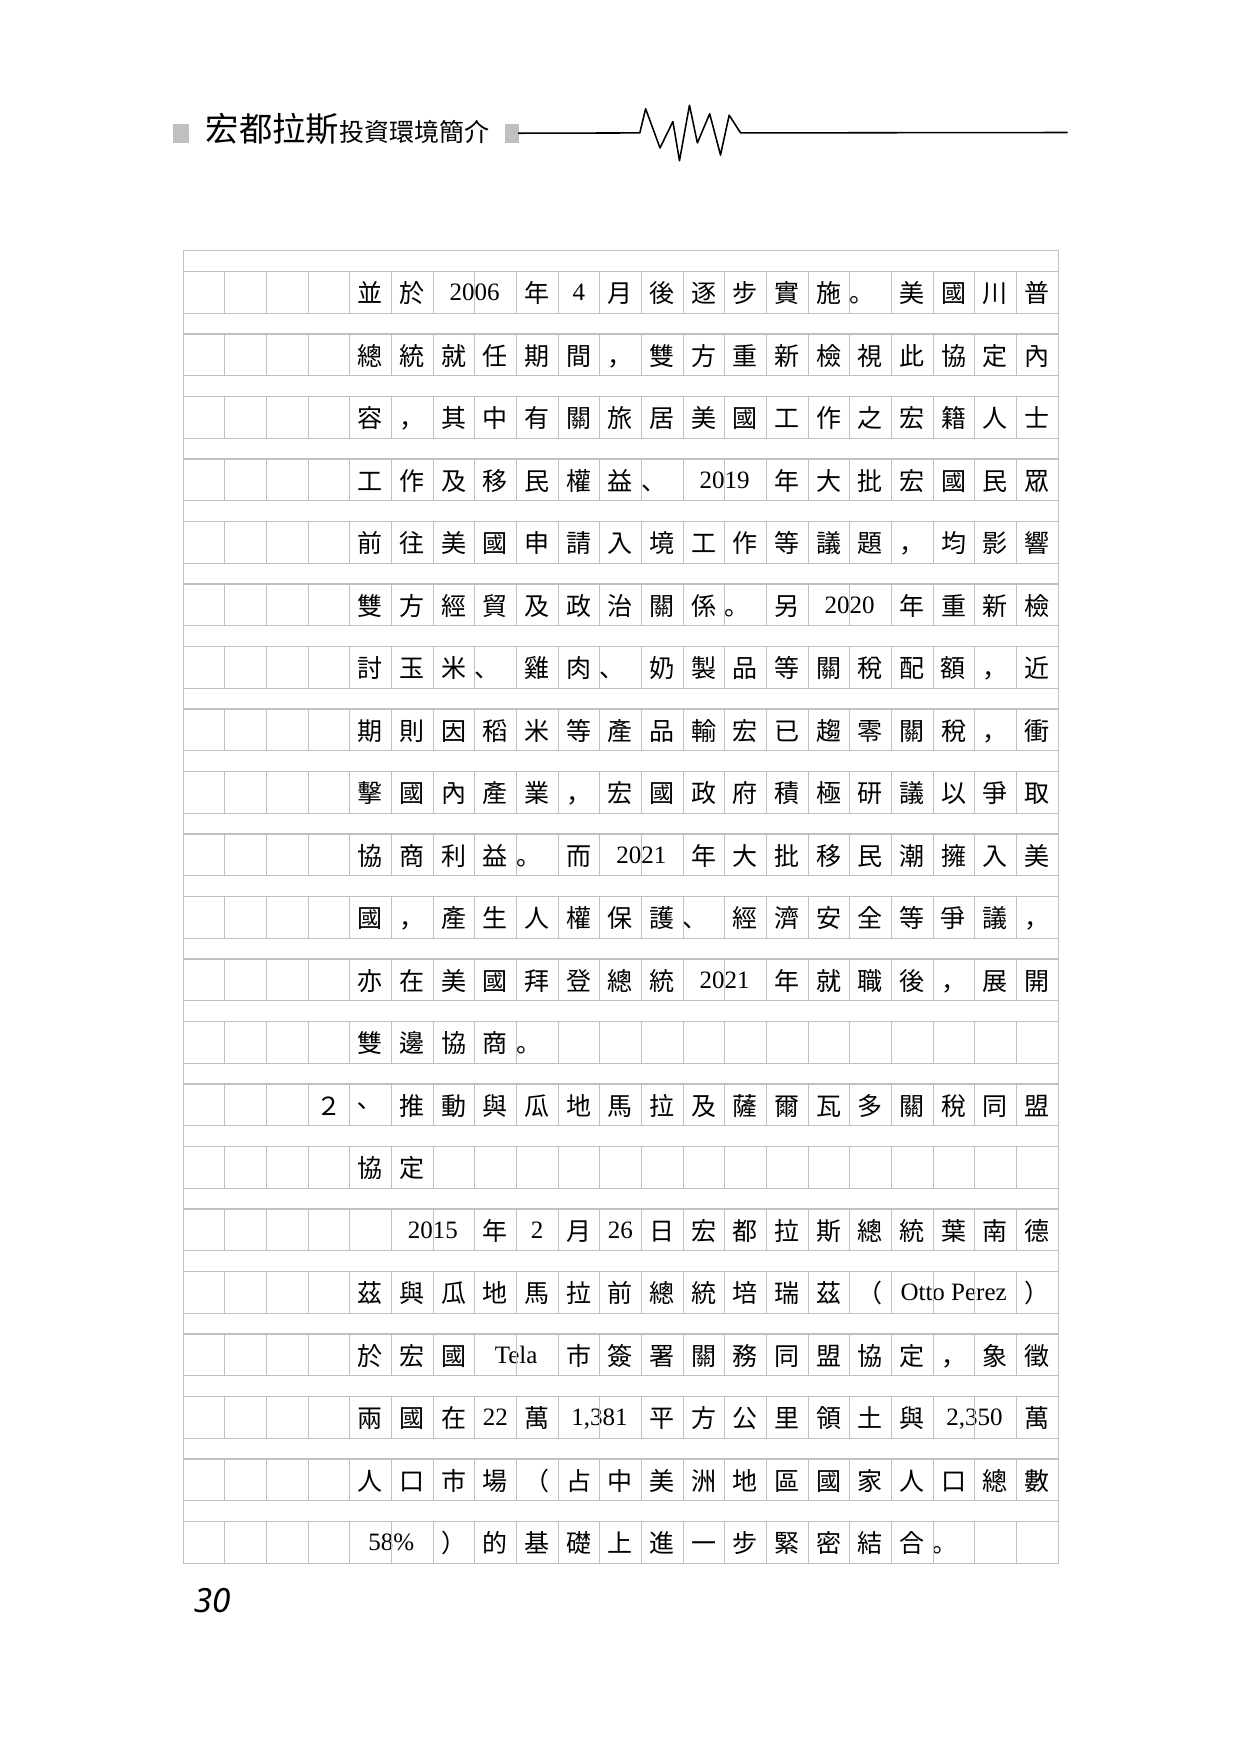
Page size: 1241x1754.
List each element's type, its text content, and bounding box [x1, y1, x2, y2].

text 2015年2月26日宏都拉斯總統葉南德茲與瓜地馬拉前總統培瑞茲（Otto Perez）於宏國Tela市簽署關務同盟協定，象徵兩國在22萬1,381平方公里領土與2,350萬人口市場（占中美洲地區國家人口總數58%）的基礎上進一步緊密結合。 [330, 1189, 1058, 1208]
text 協 [350, 1147, 391, 1188]
text 薩 [725, 1085, 766, 1125]
text 宏都拉斯國會於2005年3月立法通過中美洲與美國自由貿易協定（CAFTA），並於2006年4月後逐步實施。美國川普總統就任期間，雙方重新檢視此協定內容，其中有關旅居美國工作之宏籍人士工作及移民權益、2019年大批宏國民眾前往美國申請入境工作等議題，均影響雙方經貿及政治關係。另2020年重新檢討玉米、雞肉、奶製品等關稅配額，近期則因稻米等產品輸宏已趨零關稅，衝擊國內產業，宏國政府積極研議以爭取協商利益。而2021年大批移民潮擁入美國，產生人權保護、經濟安全等爭議，亦在美國拜登總統2021年就職後，展開雙邊協商。 [330, 314, 1058, 333]
text [850, 1147, 891, 1188]
text 宏都拉斯國會於2005年3月立法通過中美洲與美國自由貿易協定（CAFTA），並於2006年4月後逐步實施。美國川普總統就任期間，雙方重新檢視此協定內容，其中有關旅居美國工作之宏籍人士工作及移民權益、2019年大批宏國民眾前往美國申請入境工作等議題，均影響雙方經貿及政治關係。另2020年重新檢討玉米、雞肉、奶製品等關稅配額，近期則因稻米等產品輸宏已趨零關稅，衝擊國內產業，宏國政府積極研議以爭取協商利益。而2021年大批移民潮擁入美國，產生人權保護、經濟安全等爭議，亦在美國拜登總統2021年就職後，展開雙邊協商。 [330, 501, 1058, 521]
text 盟 [1017, 1085, 1058, 1125]
text 與 [475, 1085, 516, 1125]
text 瓜 [517, 1085, 558, 1125]
text 關 [892, 1085, 933, 1125]
text 宏都拉斯國會於2005年3月立法通過中美洲與美國自由貿易協定（CAFTA），並於2006年4月後逐步實施。美國川普總統就任期間，雙方重新檢視此協定內容，其中有關旅居美國工作之宏籍人士工作及移民權益、2019年大批宏國民眾前往美國申請入境工作等議題，均影響雙方經貿及政治關係。另2020年重新檢討玉米、雞肉、奶製品等關稅配額，近期則因稻米等產品輸宏已趨零關稅，衝擊國內產業，宏國政府積極研議以爭取協商利益。而2021年大批移民潮擁入美國，產生人權保護、經濟安全等爭議，亦在美國拜登總統2021年就職後，展開雙邊協商。 [330, 751, 1058, 771]
text 多 [850, 1085, 891, 1125]
text 宏都拉斯國會於2005年3月立法通過中美洲與美國自由貿易協定（CAFTA），並於2006年4月後逐步實施。美國川普總統就任期間，雙方重新檢視此協定內容，其中有關旅居美國工作之宏籍人士工作及移民權益、2019年大批宏國民眾前往美國申請入境工作等議題，均影響雙方經貿及政治關係。另2020年重新檢討玉米、雞肉、奶製品等關稅配額，近期則因稻米等產品輸宏已趨零關稅，衝擊國內產業，宏國政府積極研議以爭取協商利益。而2021年大批移民潮擁入美國，產生人權保護、經濟安全等爭議，亦在美國拜登總統2021年就職後，展開雙邊協商。 [330, 376, 1058, 396]
text [281, 1147, 308, 1188]
text [475, 1147, 516, 1188]
text 2015年2月26日宏都拉斯總統葉南德茲與瓜地馬拉前總統培瑞茲（Otto Perez）於宏國Tela市簽署關務同盟協定，象徵兩國在22萬1,381平方公里領土與2,350萬人口市場（占中美洲地區國家人口總數58%）的基礎上進一步緊密結合。 [330, 1251, 1058, 1271]
text [1017, 1147, 1058, 1188]
text [559, 1147, 599, 1188]
text [767, 1147, 808, 1188]
text 爾 [767, 1085, 808, 1125]
text 、 [350, 1085, 391, 1125]
text 地 [559, 1085, 599, 1125]
text ２ [309, 1085, 349, 1125]
text 宏都拉斯國會於2005年3月立法通過中美洲與美國自由貿易協定（CAFTA），並於2006年4月後逐步實施。美國川普總統就任期間，雙方重新檢視此協定內容，其中有關旅居美國工作之宏籍人士工作及移民權益、2019年大批宏國民眾前往美國申請入境工作等議題，均影響雙方經貿及政治關係。另2020年重新檢討玉米、雞肉、奶製品等關稅配額，近期則因稻米等產品輸宏已趨零關稅，衝擊國內產業，宏國政府積極研議以爭取協商利益。而2021年大批移民潮擁入美國，產生人權保護、經濟安全等爭議，亦在美國拜登總統2021年就職後，展開雙邊協商。 [330, 439, 1058, 458]
text 宏都拉斯國會於2005年3月立法通過中美洲與美國自由貿易協定（CAFTA），並於2006年4月後逐步實施。美國川普總統就任期間，雙方重新檢視此協定內容，其中有關旅居美國工作之宏籍人士工作及移民權益、2019年大批宏國民眾前往美國申請入境工作等議題，均影響雙方經貿及政治關係。另2020年重新檢討玉米、雞肉、奶製品等關稅配額，近期則因稻米等產品輸宏已趨零關稅，衝擊國內產業，宏國政府積極研議以爭取協商利益。而2021年大批移民潮擁入美國，產生人權保護、經濟安全等爭議，亦在美國拜登總統2021年就職後，展開雙邊協商。 [330, 814, 1058, 833]
text 及 [684, 1085, 724, 1125]
text 瓦 [809, 1085, 849, 1125]
text 宏都拉斯國會於2005年3月立法通過中美洲與美國自由貿易協定（CAFTA），並於2006年4月後逐步實施。美國川普總統就任期間，雙方重新檢視此協定內容，其中有關旅居美國工作之宏籍人士工作及移民權益、2019年大批宏國民眾前往美國申請入境工作等議題，均影響雙方經貿及政治關係。另2020年重新檢討玉米、雞肉、奶製品等關稅配額，近期則因稻米等產品輸宏已趨零關稅，衝擊國內產業，宏國政府積極研議以爭取協商利益。而2021年大批移民潮擁入美國，產生人權保護、經濟安全等爭議，亦在美國拜登總統2021年就職後，展開雙邊協商。 [330, 876, 1058, 896]
text 定 [392, 1147, 433, 1188]
text 宏都拉斯國會於2005年3月立法通過中美洲與美國自由貿易協定（CAFTA），並於2006年4月後逐步實施。美國川普總統就任期間，雙方重新檢視此協定內容，其中有關旅居美國工作之宏籍人士工作及移民權益、2019年大批宏國民眾前往美國申請入境工作等議題，均影響雙方經貿及政治關係。另2020年重新檢討玉米、雞肉、奶製品等關稅配額，近期則因稻米等產品輸宏已趨零關稅，衝擊國內產業，宏國政府積極研議以爭取協商利益。而2021年大批移民潮擁入美國，產生人權保護、經濟安全等爭議，亦在美國拜登總統2021年就職後，展開雙邊協商。 [330, 1001, 1058, 1021]
text 2015年2月26日宏都拉斯總統葉南德茲與瓜地馬拉前總統培瑞茲（Otto Perez）於宏國Tela市簽署關務同盟協定，象徵兩國在22萬1,381平方公里領土與2,350萬人口市場（占中美洲地區國家人口總數58%）的基礎上進一步緊密結合。 [330, 1439, 1058, 1458]
text [517, 1147, 558, 1188]
text [281, 1085, 308, 1125]
text 宏都拉斯國會於2005年3月立法通過中美洲與美國自由貿易協定（CAFTA），並於2006年4月後逐步實施。美國川普總統就任期間，雙方重新檢視此協定內容，其中有關旅居美國工作之宏籍人士工作及移民權益、2019年大批宏國民眾前往美國申請入境工作等議題，均影響雙方經貿及政治關係。另2020年重新檢討玉米、雞肉、奶製品等關稅配額，近期則因稻米等產品輸宏已趨零關稅，衝擊國內產業，宏國政府積極研議以爭取協商利益。而2021年大批移民潮擁入美國，產生人權保護、經濟安全等爭議，亦在美國拜登總統2021年就職後，展開雙邊協商。 [330, 939, 1058, 958]
text 稅 [934, 1085, 974, 1125]
text 宏都拉斯國會於2005年3月立法通過中美洲與美國自由貿易協定（CAFTA），並於2006年4月後逐步實施。美國川普總統就任期間，雙方重新檢視此協定內容，其中有關旅居美國工作之宏籍人士工作及移民權益、2019年大批宏國民眾前往美國申請入境工作等議題，均影響雙方經貿及政治關係。另2020年重新檢討玉米、雞肉、奶製品等關稅配額，近期則因稻米等產品輸宏已趨零關稅，衝擊國內產業，宏國政府積極研議以爭取協商利益。而2021年大批移民潮擁入美國，產生人權保護、經濟安全等爭議，亦在美國拜登總統2021年就職後，展開雙邊協商。 [330, 626, 1058, 646]
text 馬 [600, 1085, 641, 1125]
text [642, 1147, 683, 1188]
text [892, 1147, 933, 1188]
text 2015年2月26日宏都拉斯總統葉南德茲與瓜地馬拉前總統培瑞茲（Otto Perez）於宏國Tela市簽署關務同盟協定，象徵兩國在22萬1,381平方公里領土與2,350萬人口市場（占中美洲地區國家人口總數58%）的基礎上進一步緊密結合。 [330, 1376, 1058, 1396]
text [934, 1147, 974, 1188]
text [434, 1147, 474, 1188]
text [684, 1147, 724, 1188]
text 同 [975, 1085, 1016, 1125]
text [725, 1147, 766, 1188]
text 宏都拉斯國會於2005年3月立法通過中美洲與美國自由貿易協定（CAFTA），並於2006年4月後逐步實施。美國川普總統就任期間，雙方重新檢視此協定內容，其中有關旅居美國工作之宏籍人士工作及移民權益、2019年大批宏國民眾前往美國申請入境工作等議題，均影響雙方經貿及政治關係。另2020年重新檢討玉米、雞肉、奶製品等關稅配額，近期則因稻米等產品輸宏已趨零關稅，衝擊國內產業，宏國政府積極研議以爭取協商利益。而2021年大批移民潮擁入美國，產生人權保護、經濟安全等爭議，亦在美國拜登總統2021年就職後，展開雙邊協商。 [330, 689, 1058, 708]
text 宏都拉斯國會於2005年3月立法通過中美洲與美國自由貿易協定（CAFTA），並於2006年4月後逐步實施。美國川普總統就任期間，雙方重新檢視此協定內容，其中有關旅居美國工作之宏籍人士工作及移民權益、2019年大批宏國民眾前往美國申請入境工作等議題，均影響雙方經貿及政治關係。另2020年重新檢討玉米、雞肉、奶製品等關稅配額，近期則因稻米等產品輸宏已趨零關稅，衝擊國內產業，宏國政府積極研議以爭取協商利益。而2021年大批移民潮擁入美國，產生人權保護、經濟安全等爭議，亦在美國拜登總統2021年就職後，展開雙邊協商。 [330, 564, 1058, 583]
text [809, 1147, 849, 1188]
text [309, 1147, 349, 1188]
text 動 [434, 1085, 474, 1125]
text [600, 1147, 641, 1188]
text 2015年2月26日宏都拉斯總統葉南德茲與瓜地馬拉前總統培瑞茲（Otto Perez）於宏國Tela市簽署關務同盟協定，象徵兩國在22萬1,381平方公里領土與2,350萬人口市場（占中美洲地區國家人口總數58%）的基礎上進一步緊密結合。 [330, 1314, 1058, 1333]
text 拉 [642, 1085, 683, 1125]
text 2015年2月26日宏都拉斯總統葉南德茲與瓜地馬拉前總統培瑞茲（Otto Perez）於宏國Tela市簽署關務同盟協定，象徵兩國在22萬1,381平方公里領土與2,350萬人口市場（占中美洲地區國家人口總數58%）的基礎上進一步緊密結合。 [330, 1501, 1058, 1521]
text 宏都拉斯國會於2005年3月立法通過中美洲與美國自由貿易協定（CAFTA），並於2006年4月後逐步實施。美國川普總統就任期間，雙方重新檢視此協定內容，其中有關旅居美國工作之宏籍人士工作及移民權益、2019年大批宏國民眾前往美國申請入境工作等議題，均影響雙方經貿及政治關係。另2020年重新檢討玉米、雞肉、奶製品等關稅配額，近期則因稻米等產品輸宏已趨零關稅，衝擊國內產業，宏國政府積極研議以爭取協商利益。而2021年大批移民潮擁入美國，產生人權保護、經濟安全等爭議，亦在美國拜登總統2021年就職後，展開雙邊協商。 [330, 251, 1058, 271]
text [975, 1147, 1016, 1188]
text [281, 1126, 1058, 1146]
text 推 [392, 1085, 433, 1125]
text [281, 1064, 1058, 1083]
